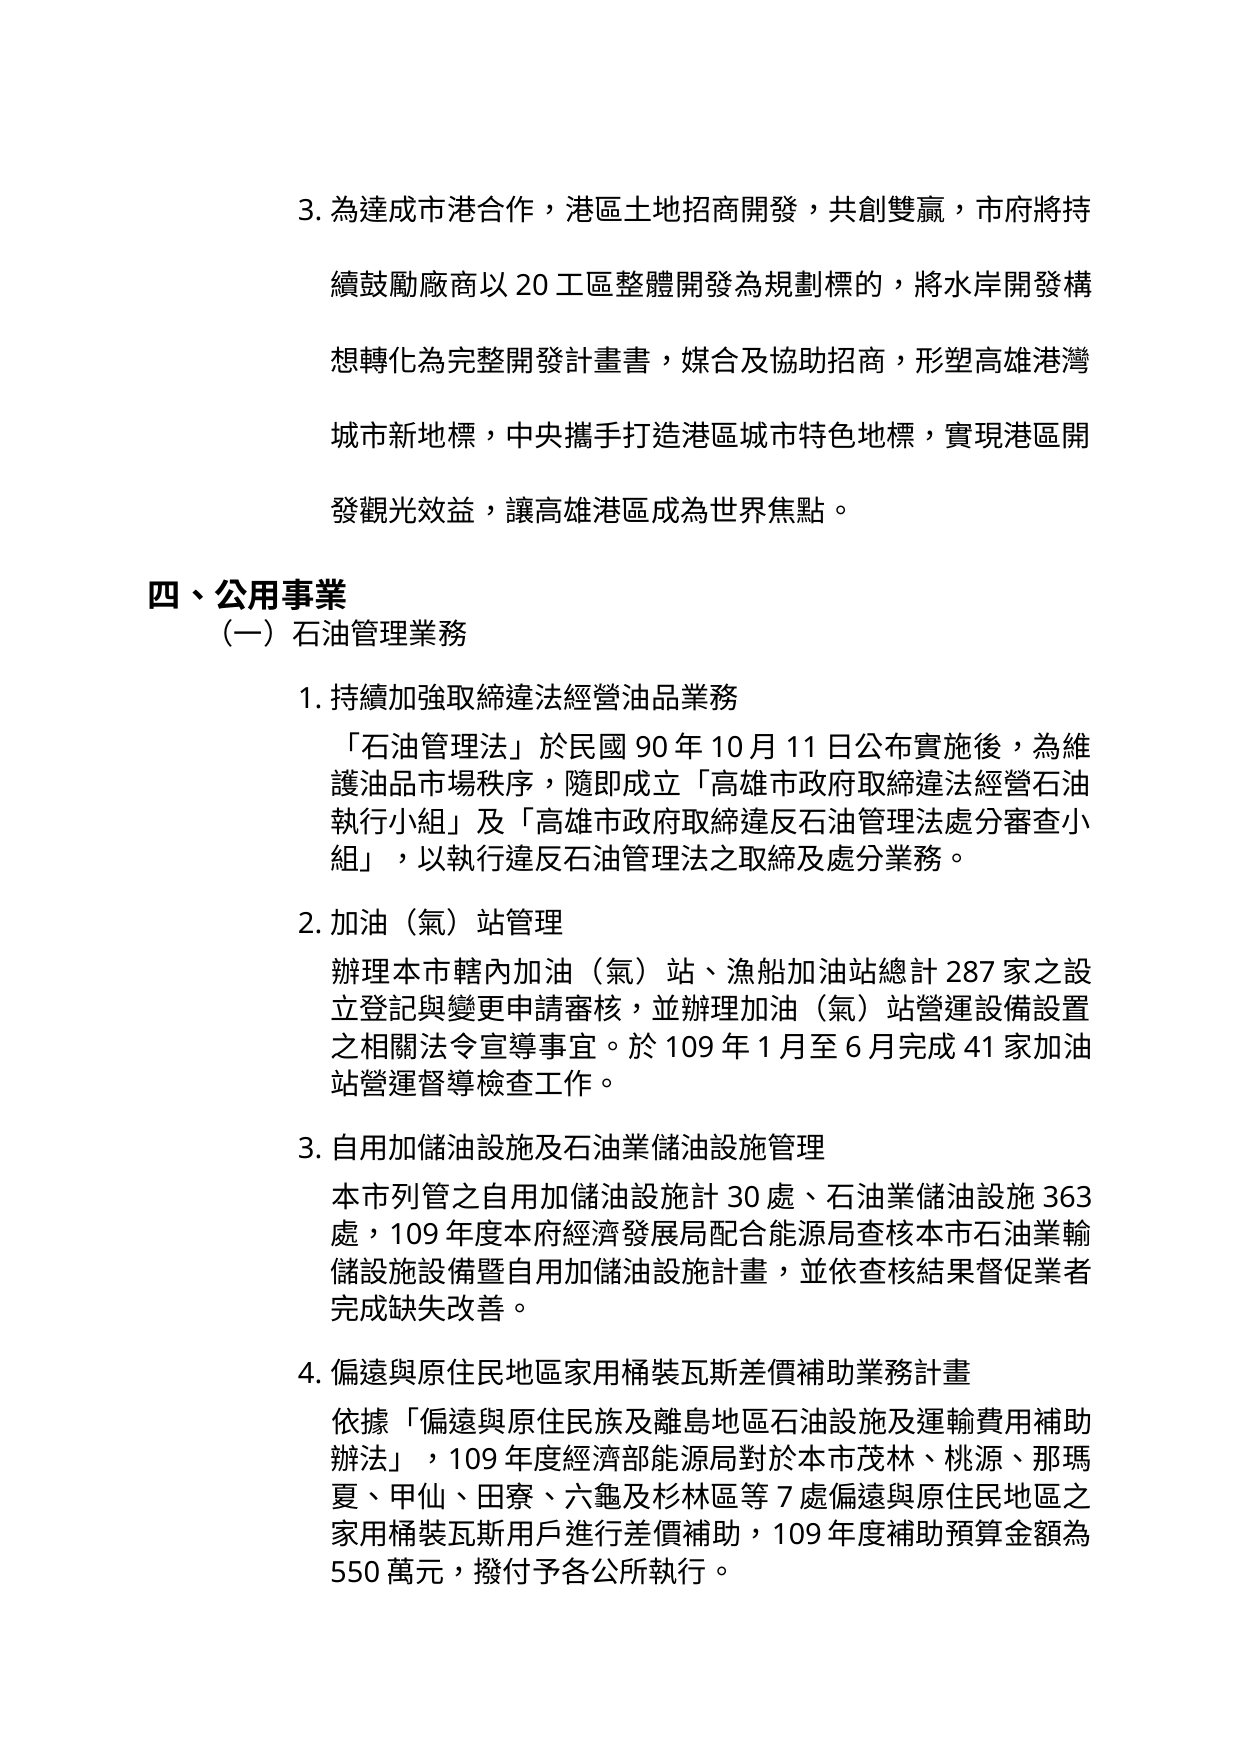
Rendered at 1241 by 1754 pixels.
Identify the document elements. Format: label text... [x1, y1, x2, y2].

text 「石油管理法」於民國90年10月11日公布實施後，為維護油品市場秩序，隨即成立「高雄市政府取締違法經營石油執行小組」及「高雄市政府取締違反石油管理法處分審查小組」，以執行違反石油管理法之取締及處分業務。 [330, 727, 1092, 877]
list 加油（氣）站管理 [298, 877, 1092, 952]
list 持續加強取締違法經營油品業務 [298, 652, 1092, 727]
text 辦理本市轄內加油（氣）站、漁船加油站總計287家之設立登記與變更申請審核，並辦理加油（氣）站營運設備設置之相關法令宣導事宜。於109年1月至6月完成41家加油站營運督導檢查工作。 [330, 952, 1092, 1102]
list 偏遠與原住民地區家用桶裝瓦斯差價補助業務計畫 [298, 1327, 1092, 1402]
text （一）石油管理業務 [185, 614, 1092, 652]
text 四、公用事業 [148, 577, 1092, 614]
list 為達成市港合作，港區土地招商開發，共創雙贏，市府將持續鼓勵廠商以20工區整體開發為規劃標的，將水岸開發構想轉化為完整開發計畫書，媒合及協助招商，形塑高雄港灣城市新地標，中央攜手打造港區城市特色地標，實現港區開發觀光效益，讓高雄港區成為世界焦點。 [298, 164, 1092, 539]
list 自用加儲油設施及石油業儲油設施管理 [298, 1102, 1092, 1177]
text 本市列管之自用加儲油設施計30處、石油業儲油設施363處，109年度本府經濟發展局配合能源局查核本市石油業輸儲設施設備暨自用加儲油設施計畫，並依查核結果督促業者完成缺失改善。 [330, 1177, 1092, 1327]
text 依據「偏遠與原住民族及離島地區石油設施及運輸費用補助辦法」，109年度經濟部能源局對於本市茂林、桃源、那瑪夏、甲仙、田寮、六龜及杉林區等7處偏遠與原住民地區之家用桶裝瓦斯用戶進行差價補助，109年度補助預算金額為550萬元，撥付予各公所執行。 [330, 1402, 1092, 1589]
